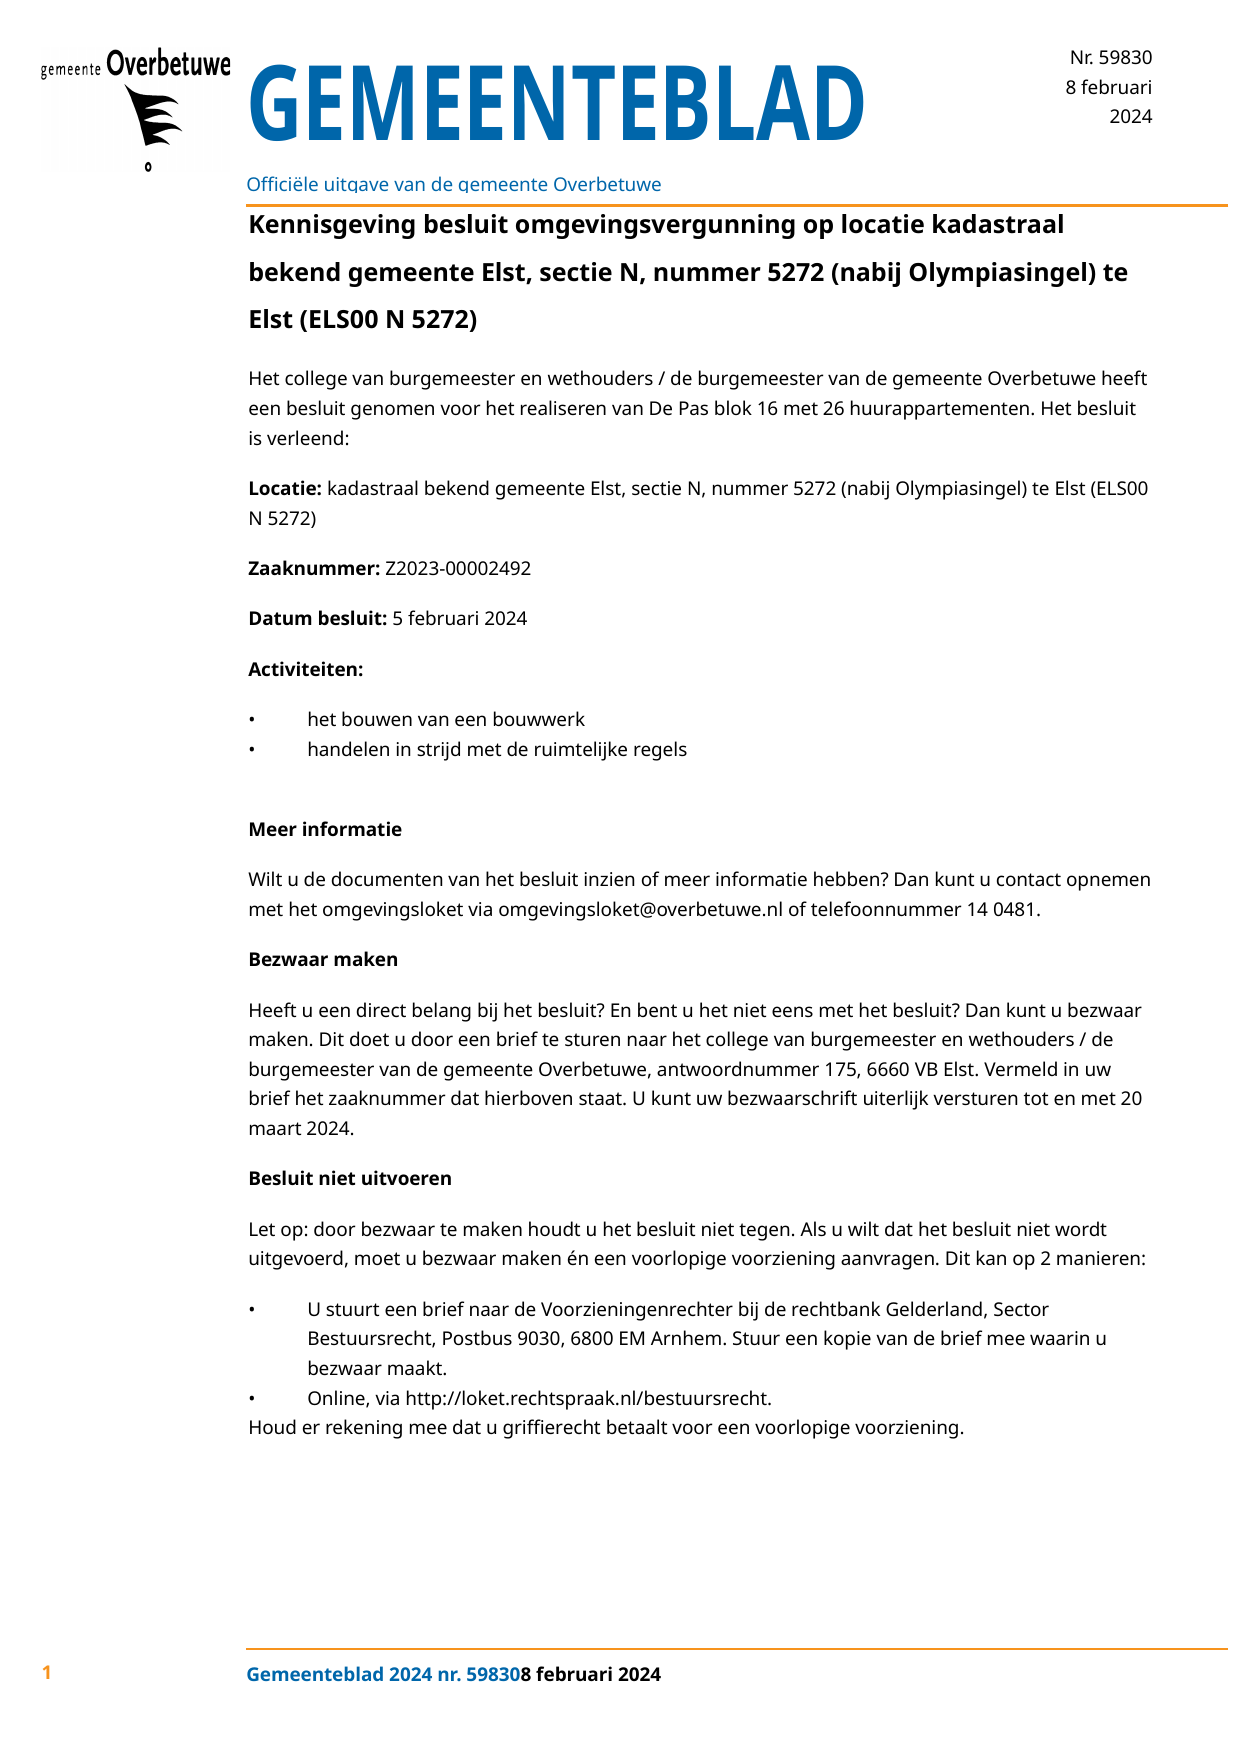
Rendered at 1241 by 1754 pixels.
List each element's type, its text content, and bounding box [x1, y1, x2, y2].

list het bouwen van een bouwwerk [248, 706, 1152, 732]
text Locatie: kadastraal bekend gemeente Elst, sectie N, nummer 5272 (nabij Olympiasingel) te Elst (ELS00 N 5272) [248, 475, 1152, 530]
text Activiteiten: [248, 656, 1152, 682]
text Meer informatie [248, 816, 1152, 842]
text Kennisgeving besluit omgevingsvergunning op locatie kadastraal bekend gemeente Elst, sectie N, nummer 5272 (nabij Olympiasingel) te Elst (ELS00 N 5272) [248, 207, 1152, 336]
list U stuurt een brief naar de Voorzieningenrechter bij de rechtbank Gelderland, Sector Bestuursrecht, Postbus 9030, 6800 EM Arnhem. Stuur een kopie van de brief mee waarin u bezwaar maakt. [248, 1296, 1152, 1381]
text Wilt u de documenten van het besluit inzien of meer informatie hebben? Dan kunt u contact opnemen met het omgevingsloket via omgevingsloket@overbetuwe.nl of telefoonnummer 14 0481. [248, 866, 1152, 922]
text Datum besluit: 5 februari 2024 [248, 606, 1152, 631]
text Besluit niet uitvoeren [248, 1166, 1152, 1191]
text Let op: door bezwaar te maken houdt u het besluit niet tegen. Als u wilt dat het besluit niet wordt uitgevoerd, moet u bezwaar maken én een voorlopige voorziening aanvragen. Dit kan op 2 manieren: [248, 1216, 1152, 1271]
list Online, via http://loket.rechtspraak.nl/bestuursrecht. [248, 1385, 1152, 1410]
text Heeft u een direct belang bij het besluit? En bent u het niet eens met het besluit? Dan kunt u bezwaar maken. Dit doet u door een brief te sturen naar het college van burgemeester en wethouders / de burgemeester van de gemeente Overbetuwe, antwoordnummer 175, 6660 VB Elst. Vermeld in uw brief het zaaknummer dat hierboven staat. U kunt uw bezwaarschrift uiterlijk versturen tot en met 20 maart 2024. [248, 997, 1152, 1141]
text Houd er rekening mee dat u griffierecht betaalt voor een voorlopige voorziening. [248, 1414, 1152, 1440]
list handelen in strijd met de ruimtelijke regels [248, 736, 1152, 762]
text Bezwaar maken [248, 946, 1152, 972]
text Het college van burgemeester en wethouders / de burgemeester van de gemeente Overbetuwe heeft een besluit genomen voor het realiseren van De Pas blok 16 met 26 huurappartementen. Het besluit is verleend: [248, 366, 1152, 450]
picture [41, 47, 231, 172]
text Zaaknummer: Z2023-00002492 [248, 555, 1152, 581]
